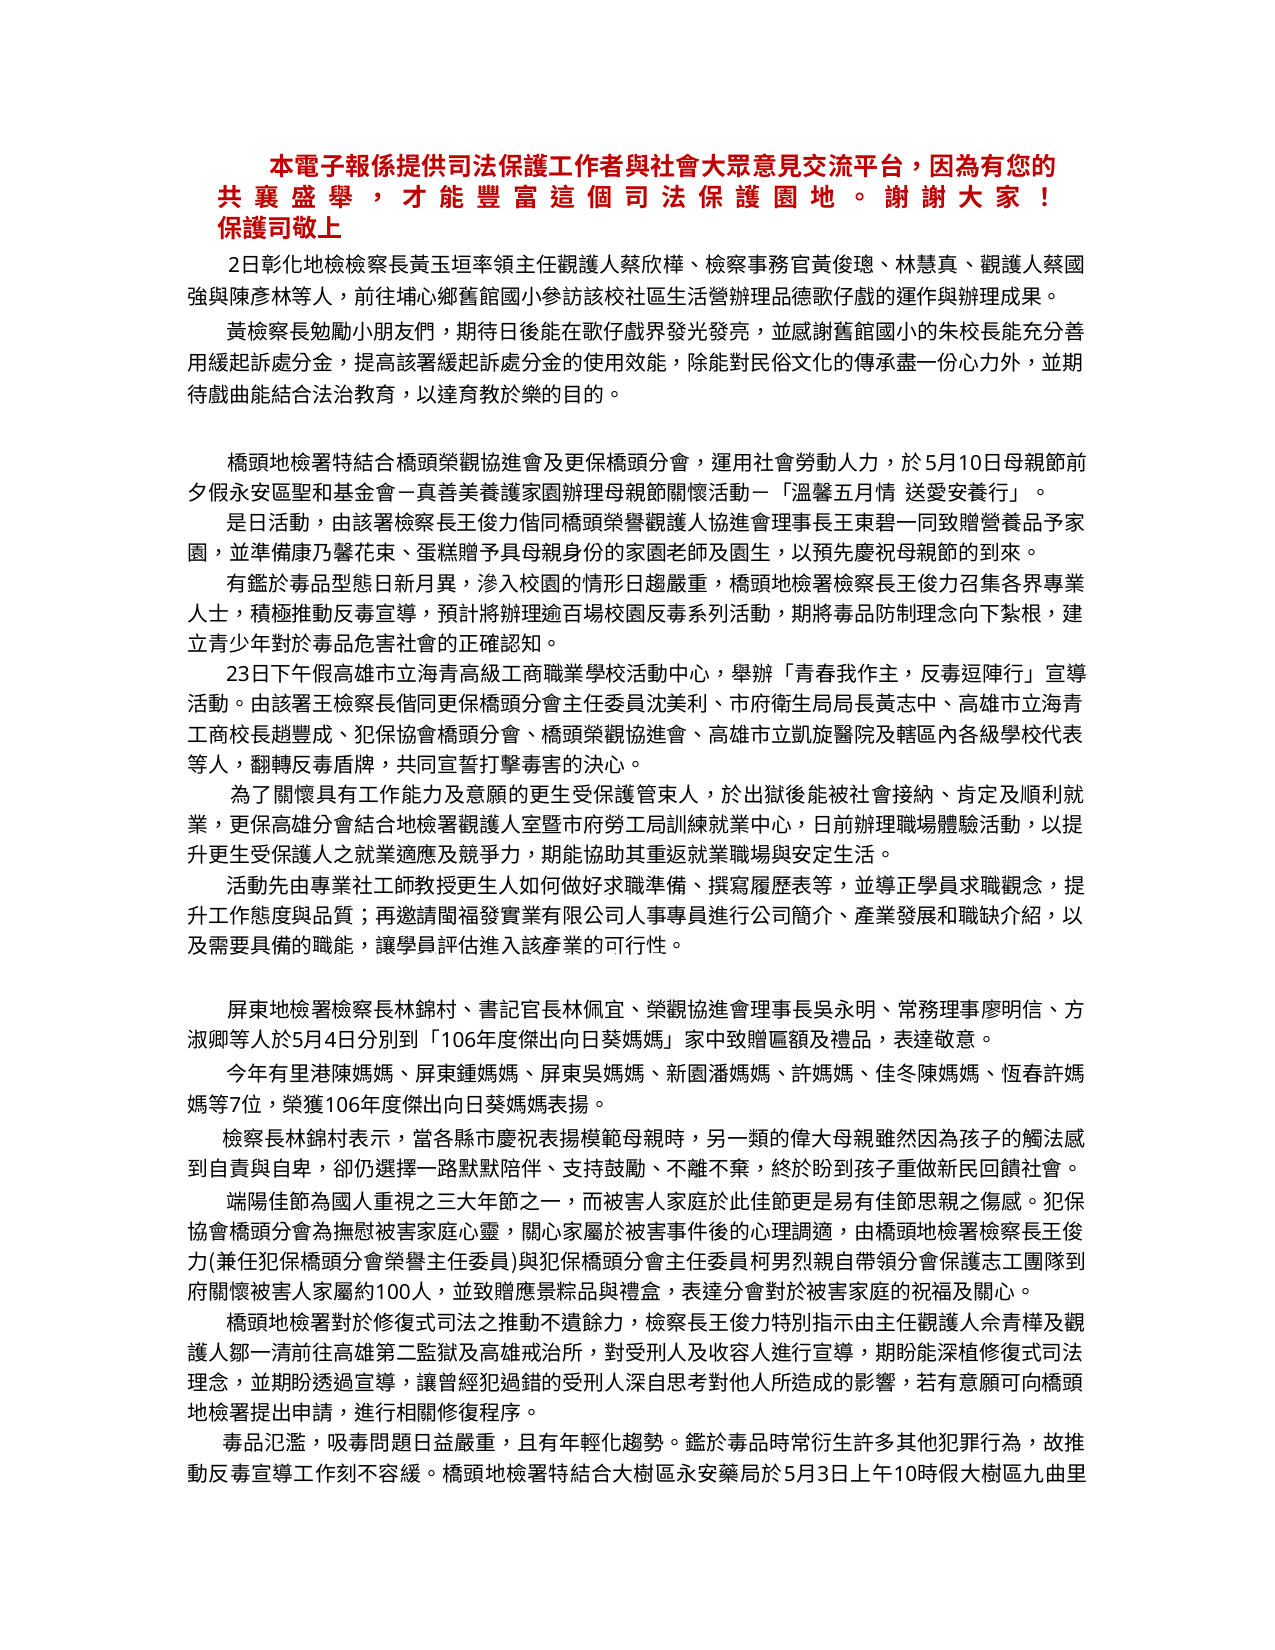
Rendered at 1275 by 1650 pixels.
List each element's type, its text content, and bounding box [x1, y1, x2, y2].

text 黃檢察長勉勵小朋友們，期待日後能在歌仔戲界發光發亮，並感謝舊館國小的朱校長能充分善用緩起訴處分金，提高該署緩起訴處分金的使用效能，除能對民俗文化的傳承盡一份心力外，並期待戲曲能結合法治教育，以達育教於樂的目的。 [187, 314, 1087, 408]
text 檢察長林錦村表示，當各縣市慶祝表揚模範母親時，另一類的偉大母親雖然因為孩子的觸法感到自責與自卑，卻仍選擇一路默默陪伴、支持鼓勵、不離不棄，終於盼到孩子重做新民回饋社會。 [187, 1122, 1087, 1183]
text 2日彰化地檢檢察長黃玉垣率領主任觀護人蔡欣樺、檢察事務官黃俊璁、林慧真、觀護人蔡國強與陳彥林等人，前往埔心鄉舊館國小參訪該校社區生活營辦理品德歌仔戲的運作與辦理成果。 [187, 248, 1087, 310]
text 橋頭地檢署對於修復式司法之推動不遺餘力，檢察長王俊力特別指示由主任觀護人佘青樺及觀護人鄒一清前往高雄第二監獄及高雄戒治所，對受刑人及收容人進行宣導，期盼能深植修復式司法理念，並期盼透過宣導，讓曾經犯過錯的受刑人深自思考對他人所造成的影響，若有意願可向橋頭地檢署提出申請，進行相關修復程序。 [187, 1306, 1087, 1427]
text 今年有里港陳媽媽、屏東鍾媽媽、屏東吳媽媽、新園潘媽媽、許媽媽、佳冬陳媽媽、恆春許媽媽等7位，榮獲106年度傑出向日葵媽媽表揚。 [187, 1058, 1087, 1118]
text 活動先由專業社工師教授更生人如何做好求職準備、撰寫履歷表等，並導正學員求職觀念，提升工作態度與品質；再邀請閩福發實業有限公司人事專員進行公司簡介、產業發展和職缺介紹，以及需要具備的職能，讓學員評估進入該產業的可行性。 [187, 869, 1087, 959]
text 橋頭地檢署特結合橋頭榮觀協進會及更保橋頭分會，運用社會勞動人力，於5月10日母親節前夕假永安區聖和基金會－真善美養護家園辦理母親節關懷活動－「溫馨五月情 送愛安養行」。 [187, 446, 1087, 506]
text 毒品氾濫，吸毒問題日益嚴重，且有年輕化趨勢。鑑於毒品時常衍生許多其他犯罪行為，故推動反毒宣導工作刻不容緩。橋頭地檢署特結合大樹區永安藥局於5月3日上午10時假大樹區九曲里 [187, 1427, 1087, 1487]
text 有鑑於毒品型態日新月異，滲入校園的情形日趨嚴重，橋頭地檢署檢察長王俊力召集各界專業人士，積極推動反毒宣導，預計將辦理逾百場校園反毒系列活動，期將毒品防制理念向下紮根，建立青少年對於毒品危害社會的正確認知。 [187, 567, 1087, 657]
text 23日下午假高雄市立海青高級工商職業學校活動中心，舉辦「青春我作主，反毒逗陣行」宣導活動。由該署王檢察長偕同更保橋頭分會主任委員沈美利、市府衛生局局長黃志中、高雄市立海青工商校長趙豐成、犯保協會橋頭分會、橋頭榮觀協進會、高雄市立凱旋醫院及轄區內各級學校代表等人，翻轉反毒盾牌，共同宣誓打擊毒害的決心。 [187, 657, 1087, 778]
text 是日活動，由該署檢察長王俊力偕同橋頭榮譽觀護人協進會理事長王東碧一同致贈營養品予家園，並準備康乃馨花束、蛋糕贈予具母親身份的家園老師及園生，以預先慶祝母親節的到來。 [187, 506, 1087, 567]
text 為了關懷具有工作能力及意願的更生受保護管束人，於出獄後能被社會接納、肯定及順利就業，更保高雄分會結合地檢署觀護人室暨市府勞工局訓練就業中心，日前辦理職場體驗活動，以提升更生受保護人之就業適應及競爭力，期能協助其重返就業職場與安定生活。 [187, 778, 1087, 869]
text 端陽佳節為國人重視之三大年節之一，而被害人家庭於此佳節更是易有佳節思親之傷感。犯保協會橋頭分會為撫慰被害家庭心靈，關心家屬於被害事件後的心理調適，由橋頭地檢署檢察長王俊力(兼任犯保橋頭分會榮譽主任委員)與犯保橋頭分會主任委員柯男烈親自帶領分會保護志工團隊到府關懷被害人家屬約100人，並致贈應景粽品與禮盒，表達分會對於被害家庭的祝福及關心。 [187, 1185, 1087, 1306]
text 【更生受保護人】職場體驗就業促進活動 [187, 959, 1087, 991]
text 本電子報係提供司法保護工作者與社會大眾意見交流平台，因為有您的共襄盛舉，才能豐富這個司法保護園地。謝謝大家！ 保護司敬上 [217, 150, 1058, 244]
text 屏東地檢署檢察長林錦村、書記官長林佩宜、榮觀協進會理事長吳永明、常務理事廖明信、方淑卿等人於5月4日分別到「106年度傑出向日葵媽媽」家中致贈匾額及禮品，表達敬意。 [187, 993, 1087, 1053]
